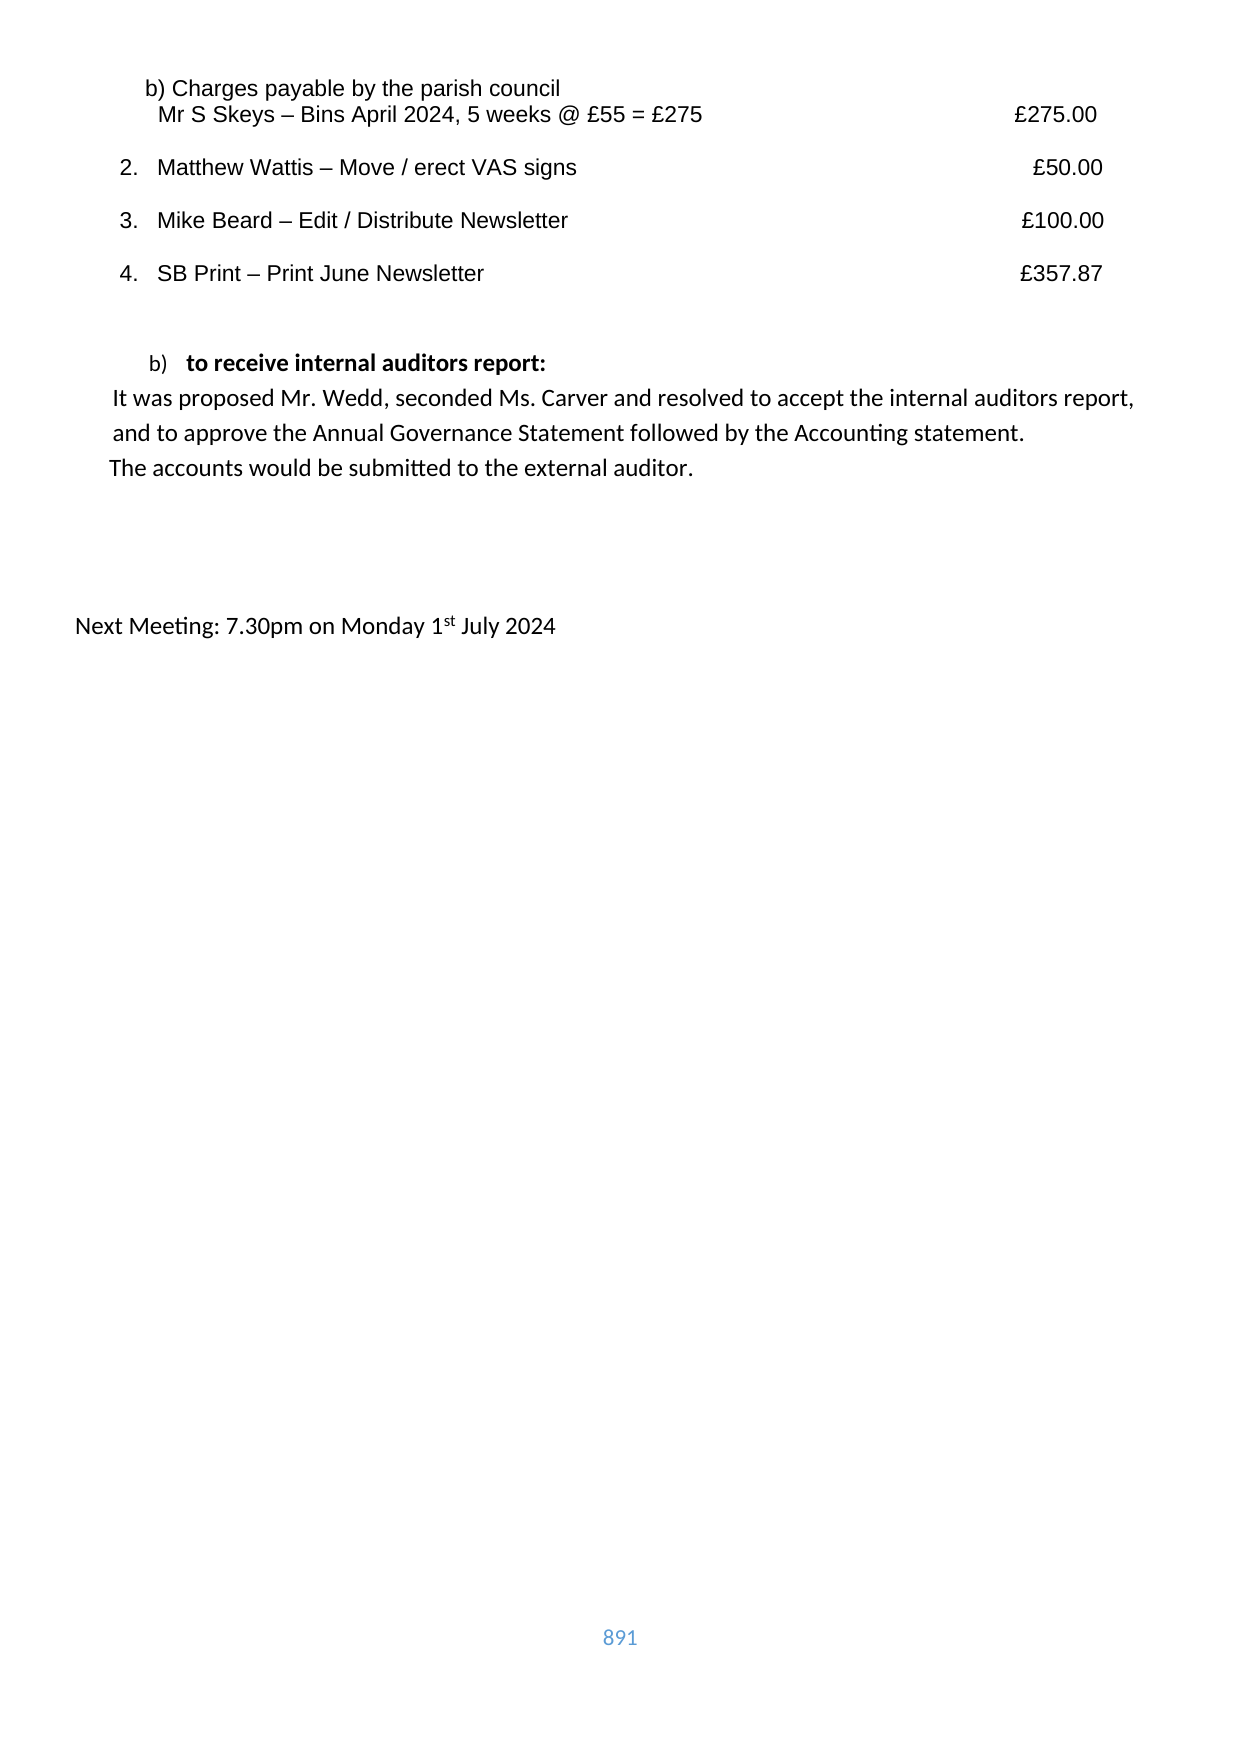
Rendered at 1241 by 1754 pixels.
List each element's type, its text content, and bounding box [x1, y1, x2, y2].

text b) Charges payable by the parish council [75, 75, 1165, 101]
list SB Print – Print June Newsletter £357.87 [119, 259, 1165, 286]
list Mike Beard – Edit / Distribute Newsletter £100.00 [119, 207, 1165, 233]
text The accounts would be submitted to the external auditor. [75, 452, 1165, 483]
list to receive internal auditors report: [148, 347, 1165, 378]
text Next Meeting: 7.30pm on Monday 1st July 2024 [75, 610, 1165, 640]
list Matthew Wattis – Move / erect VAS signs £50.00 [119, 154, 1165, 180]
text Mr S Skeys – Bins April 2024, 5 weeks @ £55 = £275 £275.00 [75, 101, 1165, 128]
text It was proposed Mr. Wedd, seconded Ms. Carver and resolved to accept the internal auditors report, and to approve the Annual Governance Statement followed by the Accounting statement. [112, 382, 1165, 448]
